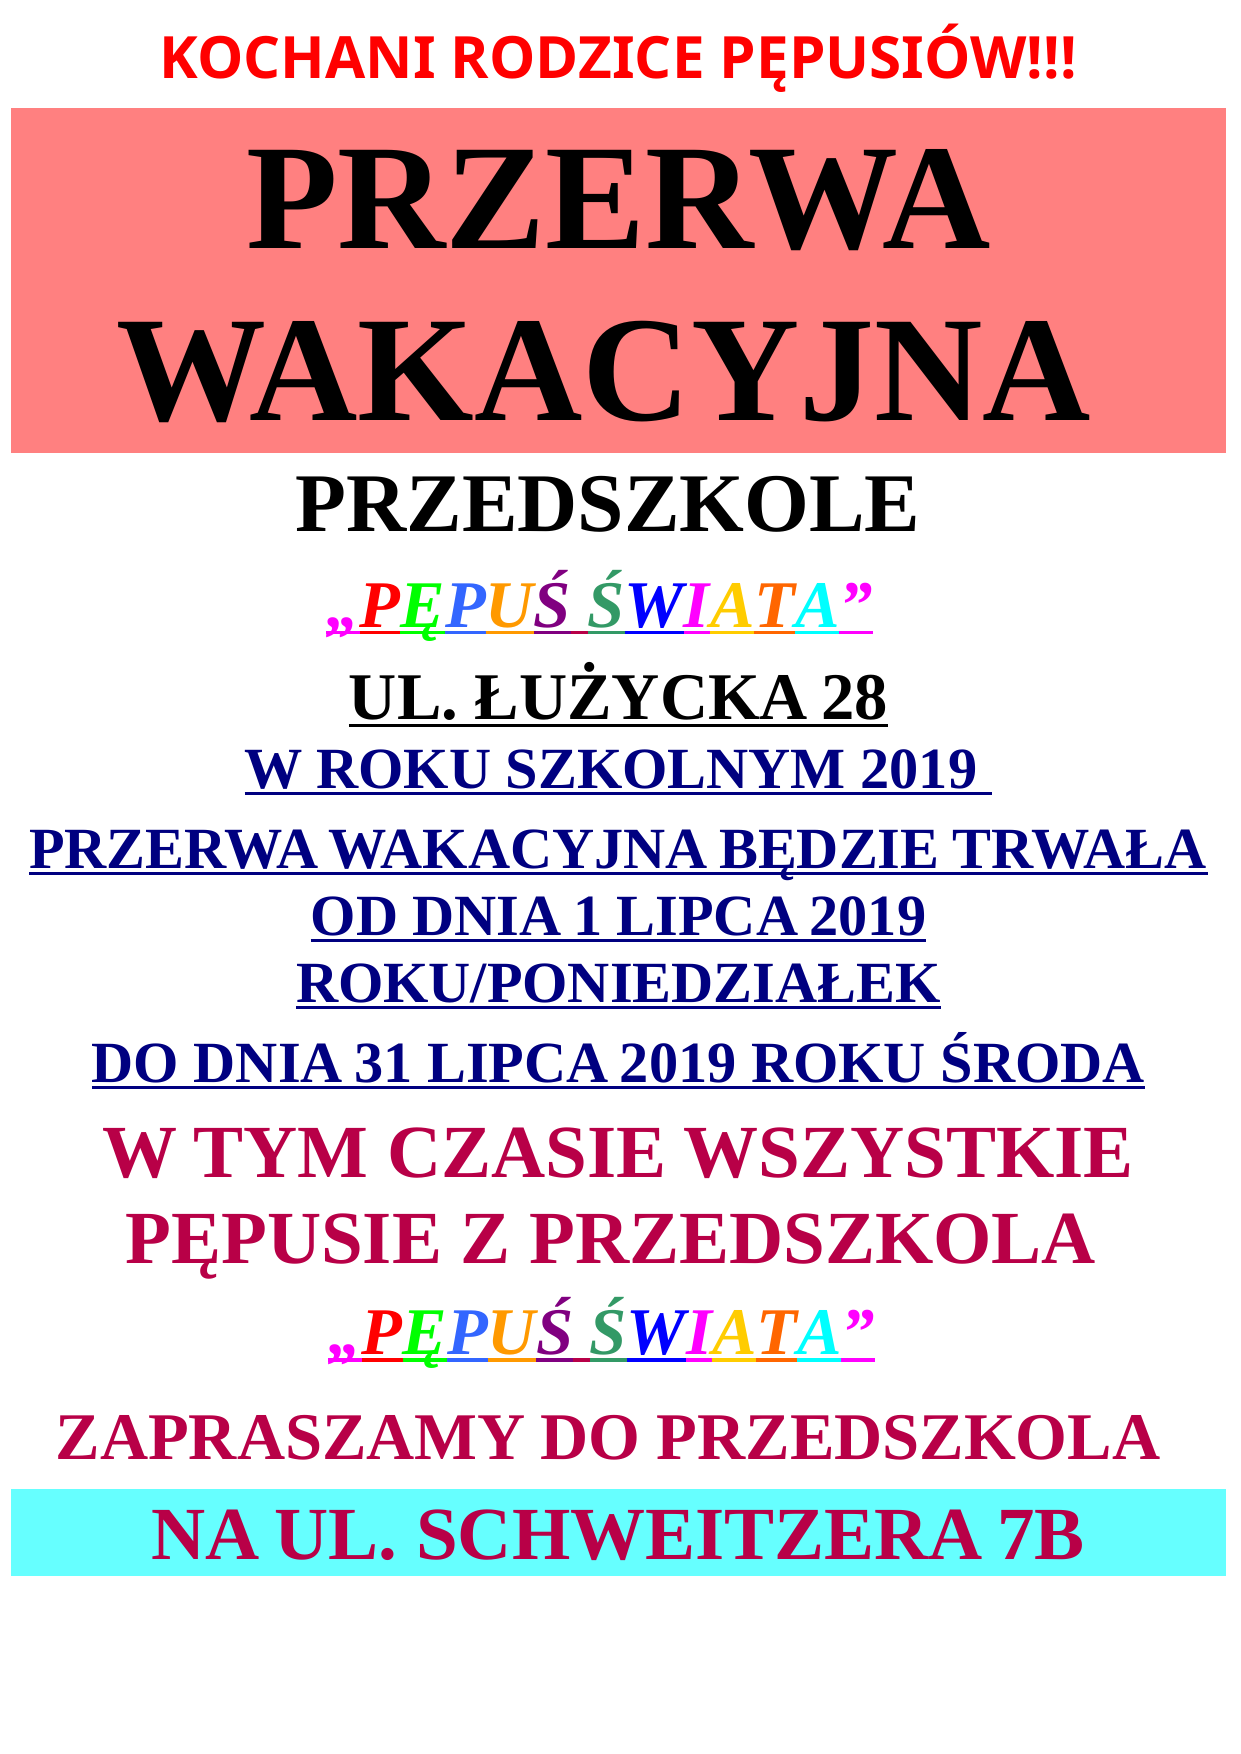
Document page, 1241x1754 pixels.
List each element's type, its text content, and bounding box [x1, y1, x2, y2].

text PRZERWA WAKACYJNA BĘDZIE TRWAŁA OD DNIA 1 LIPCA 2019 ROKU/PONIEDZIAŁEK [11, 814, 1226, 1015]
text „PĘPUŚ ŚWIATA” [11, 1292, 1226, 1369]
text KOCHANI RODZICE PĘPUSIÓW!!! [11, 16, 1226, 96]
text W ROKU SZKOLNYM 2019 [11, 734, 1226, 801]
text UL. ŁUŻYCKA 28 [11, 657, 1226, 734]
text ZAPRASZAMY DO PRZEDSZKOLA [11, 1381, 1226, 1477]
text PRZERWA WAKACYJNA [11, 108, 1226, 453]
text W TYM CZASIE WSZYSTKIE PĘPUSIE Z PRZEDSZKOLA [11, 1107, 1226, 1279]
text „PĘPUŚ ŚWIATA” [11, 549, 1226, 645]
text NA UL. SCHWEITZERA 7B [11, 1489, 1226, 1576]
text PRZEDSZKOLE [11, 453, 1226, 549]
text DO DNIA 31 LIPCA 2019 ROKU ŚRODA [11, 1027, 1226, 1094]
